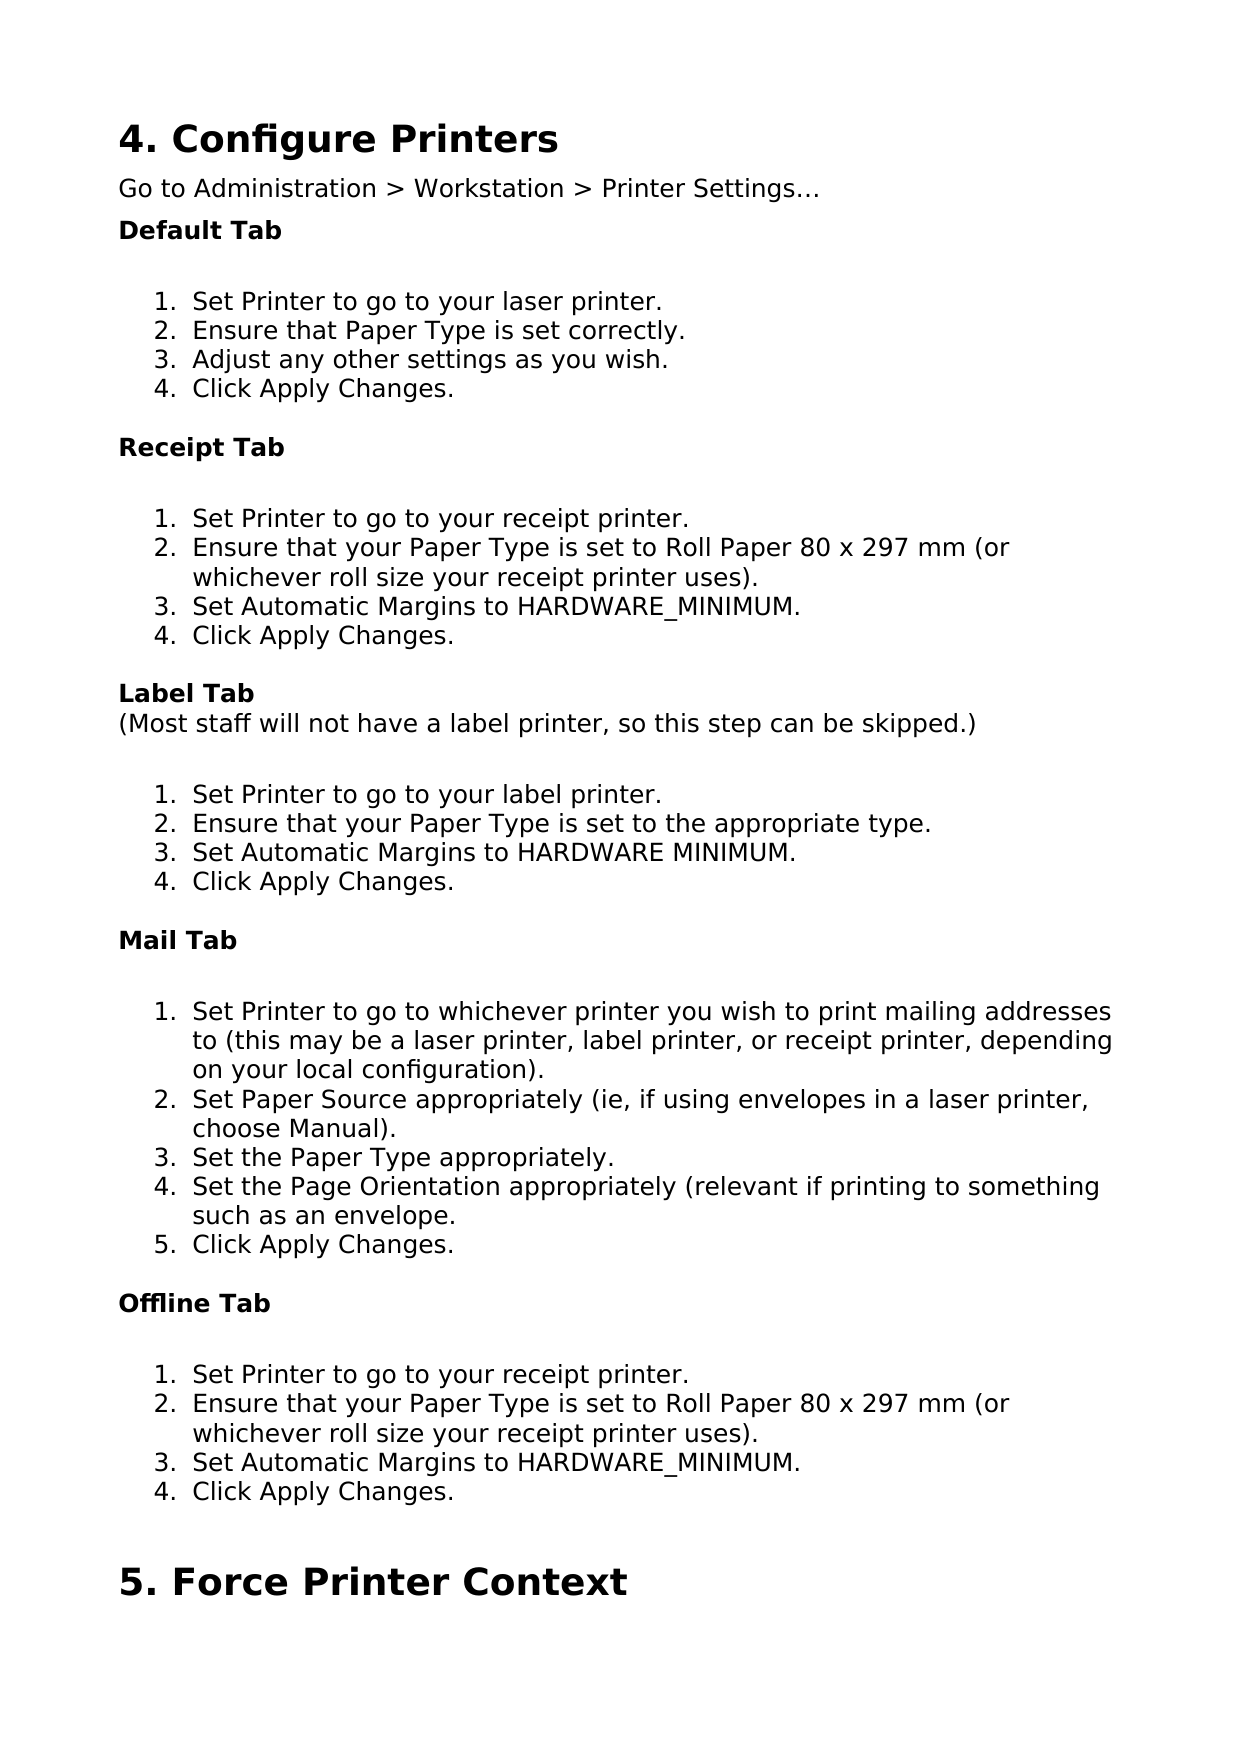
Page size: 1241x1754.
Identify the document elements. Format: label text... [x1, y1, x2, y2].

list Ensure that your Paper Type is set to the appropriate type. [177, 809, 1122, 838]
subtitle 4. Configure Printers [118, 118, 1122, 162]
list Click Apply Changes. [177, 621, 1122, 650]
list Click Apply Changes. [177, 1231, 1122, 1260]
list Set Printer to go to your receipt printer. [177, 1360, 1122, 1389]
subtitle 5. Force Printer Context [118, 1561, 1122, 1604]
list Set the Paper Type appropriately. [177, 1143, 1122, 1172]
list Ensure that Paper Type is set correctly. [177, 316, 1122, 345]
list Ensure that your Paper Type is set to Roll Paper 80 x 297 mm (or whichever roll size your receipt printer uses). [177, 1389, 1122, 1448]
list Set Automatic Margins to HARDWARE MINIMUM. [177, 838, 1122, 867]
list Set Paper Source appropriately (ie, if using envelopes in a laser printer, choose Manual). [177, 1085, 1122, 1143]
list Click Apply Changes. [177, 1477, 1122, 1506]
list Set the Page Orientation appropriately (relevant if printing to something such as an envelope. [177, 1172, 1122, 1231]
text Label Tab (Most staff will not have a label printer, so this step can be skipped.) [118, 680, 1122, 738]
text Mail Tab [118, 926, 1122, 955]
list Set Printer to go to your label printer. [177, 780, 1122, 809]
text Receipt Tab [118, 433, 1122, 462]
list Adjust any other settings as you wish. [177, 345, 1122, 374]
list Set Printer to go to your receipt printer. [177, 504, 1122, 533]
text Offline Tab [118, 1289, 1122, 1318]
text Go to Administration > Workstation > Printer Settings… [118, 174, 1122, 203]
list Click Apply Changes. [177, 867, 1122, 897]
list Set Automatic Margins to HARDWARE_MINIMUM. [177, 592, 1122, 621]
list Set Printer to go to whichever printer you wish to print mailing addresses to (this may be a laser printer, label printer, or receipt printer, depending on your local configuration). [177, 997, 1122, 1085]
list Ensure that your Paper Type is set to Roll Paper 80 x 297 mm (or whichever roll size your receipt printer uses). [177, 533, 1122, 592]
list Set Automatic Margins to HARDWARE_MINIMUM. [177, 1448, 1122, 1477]
list Set Printer to go to your laser printer. [177, 287, 1122, 316]
text Default Tab [118, 216, 1122, 245]
list Click Apply Changes. [177, 374, 1122, 404]
